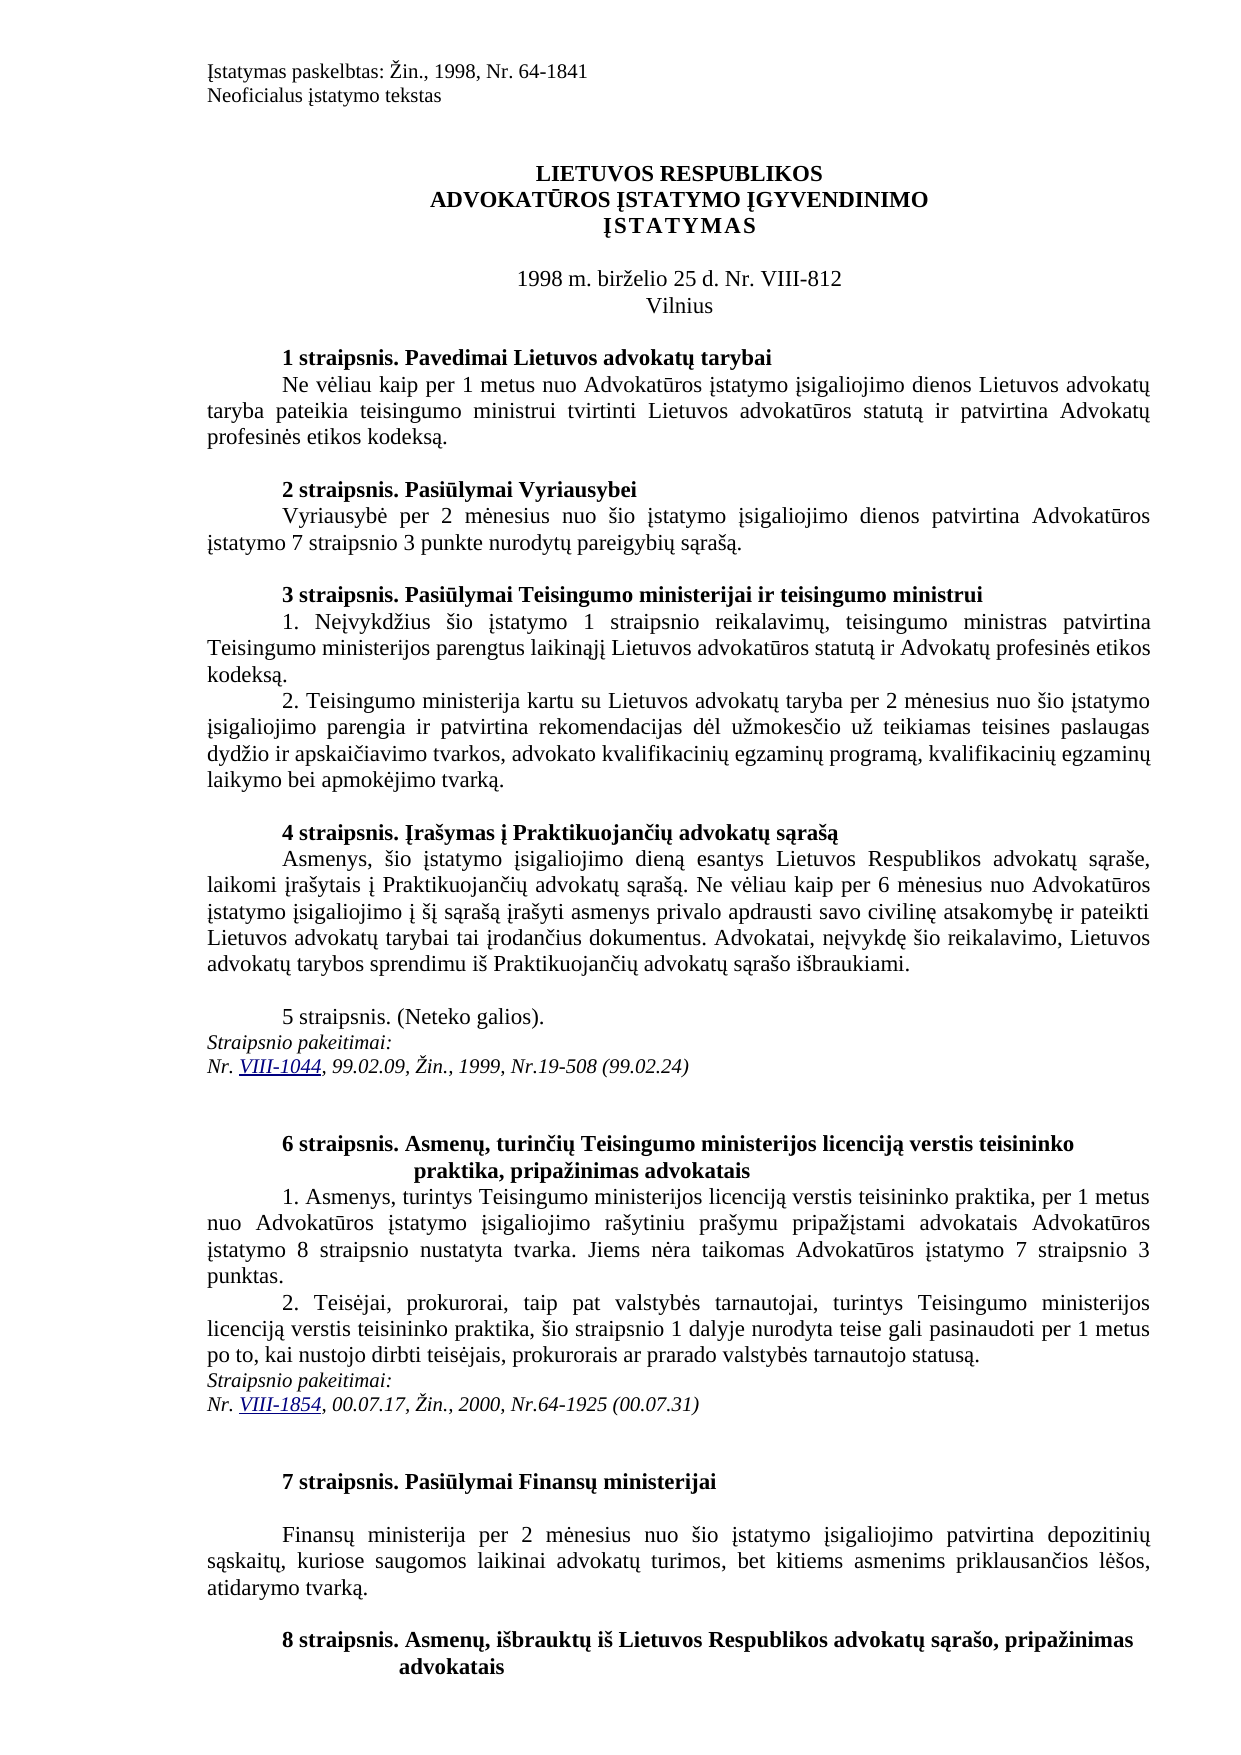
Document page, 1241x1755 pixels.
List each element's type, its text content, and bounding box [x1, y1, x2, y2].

text LIETUVOS RESPUBLIKOS [207, 160, 1152, 186]
text Nr. VIII-1044, 99.02.09, Žin., 1999, Nr.19-508 (99.02.24) [207, 1054, 1152, 1078]
text 6 straipsnis. Asmenų, turinčių Teisingumo ministerijos licenciją verstis teisininko [282, 1130, 1152, 1157]
text ADVOKATŪROS ĮSTATYMO ĮGYVENDINIMO [207, 186, 1152, 213]
text 3 straipsnis. Pasiūlymai Teisingumo ministerijai ir teisingumo ministrui [207, 582, 1152, 608]
text 1998 m. birželio 25 d. Nr. VIII-812 Vilnius [207, 265, 1152, 318]
text Straipsnio pakeitimai: [207, 1029, 1152, 1054]
text 1 straipsnis. Pavedimai Lietuvos advokatų tarybai [207, 344, 1152, 371]
text 5 straipsnis. (Neteko galios). [207, 1003, 1152, 1029]
text 2 straipsnis. Pasiūlymai Vyriausybei [207, 476, 1152, 502]
text 1. Asmenys, turintys Teisingumo ministerijos licenciją verstis teisininko praktika, per 1 metus nuo Advokatūros įstatymo įsigaliojimo rašytiniu prašymu pripažįstami advokatais Advokatūros įstatymo 8 straipsnio nustatyta tvarka. Jiems nėra taikomas Advokatūros įstatymo 7 straipsnio 3 punktas. [207, 1183, 1152, 1288]
text 1. Neįvykdžius šio įstatymo 1 straipsnio reikalavimų, teisingumo ministras patvirtina Teisingumo ministerijos parengtus laikinąjį Lietuvos advokatūros statutą ir Advokatų profesinės etikos kodeksą. [207, 608, 1152, 687]
text 2. Teisingumo ministerija kartu su Lietuvos advokatų taryba per 2 mėnesius nuo šio įstatymo įsigaliojimo parengia ir patvirtina rekomendacijas dėl užmokesčio už teikiamas teisines paslaugas dydžio ir apskaičiavimo tvarkos, advokato kvalifikacinių egzaminų programą, kvalifikacinių egzaminų laikymo bei apmokėjimo tvarką. [207, 687, 1152, 792]
text 4 straipsnis. Įrašymas į Praktikuojančių advokatų sąrašą [207, 819, 1152, 845]
text 2. Teisėjai, prokurorai, taip pat valstybės tarnautojai, turintys Teisingumo ministerijos licenciją verstis teisininko praktika, šio straipsnio 1 dalyje nurodyta teise gali pasinaudoti per 1 metus po to, kai nustojo dirbti teisėjais, prokurorais ar prarado valstybės tarnautojo statusą. [207, 1288, 1152, 1368]
text 7 straipsnis. Pasiūlymai Finansų ministerijai [207, 1468, 1152, 1495]
text praktika, pripažinimas advokatais [413, 1157, 1152, 1183]
text Finansų ministerija per 2 mėnesius nuo šio įstatymo įsigaliojimo patvirtina depozitinių sąskaitų, kuriose saugomos laikinai advokatų turimos, bet kitiems asmenims priklausančios lėšos, atidarymo tvarką. [207, 1521, 1152, 1600]
text Ne vėliau kaip per 1 metus nuo Advokatūros įstatymo įsigaliojimo dienos Lietuvos advokatų taryba pateikia teisingumo ministrui tvirtinti Lietuvos advokatūros statutą ir patvirtina Advokatų profesinės etikos kodeksą. [207, 371, 1152, 450]
text 8 straipsnis. Asmenų, išbrauktų iš Lietuvos Respublikos advokatų sąrašo, pripažinimas [282, 1627, 1152, 1653]
text advokatais [399, 1653, 1152, 1679]
text Asmenys, šio įstatymo įsigaliojimo dieną esantys Lietuvos Respublikos advokatų sąraše, laikomi įrašytais į Praktikuojančių advokatų sąrašą. Ne vėliau kaip per 6 mėnesius nuo Advokatūros įstatymo įsigaliojimo į šį sąrašą įrašyti asmenys privalo apdrausti savo civilinę atsakomybę ir pateikti Lietuvos advokatų tarybai tai įrodančius dokumentus. Advokatai, neįvykdę šio reikalavimo, Lietuvos advokatų tarybos sprendimu iš Praktikuojančių advokatų sąrašo išbraukiami. [207, 845, 1152, 977]
text Nr. VIII-1854, 00.07.17, Žin., 2000, Nr.64-1925 (00.07.31) [207, 1392, 1152, 1416]
text Straipsnio pakeitimai: [207, 1368, 1152, 1392]
text ĮSTATYMAS [207, 213, 1152, 239]
text Vyriausybė per 2 mėnesius nuo šio įstatymo įsigaliojimo dienos patvirtina Advokatūros įstatymo 7 straipsnio 3 punkte nurodytų pareigybių sąrašą. [207, 502, 1152, 555]
text Neoficialus įstatymo tekstas [207, 83, 1152, 107]
text Įstatymas paskelbtas: Žin., 1998, Nr. 64-1841 [207, 59, 1152, 83]
